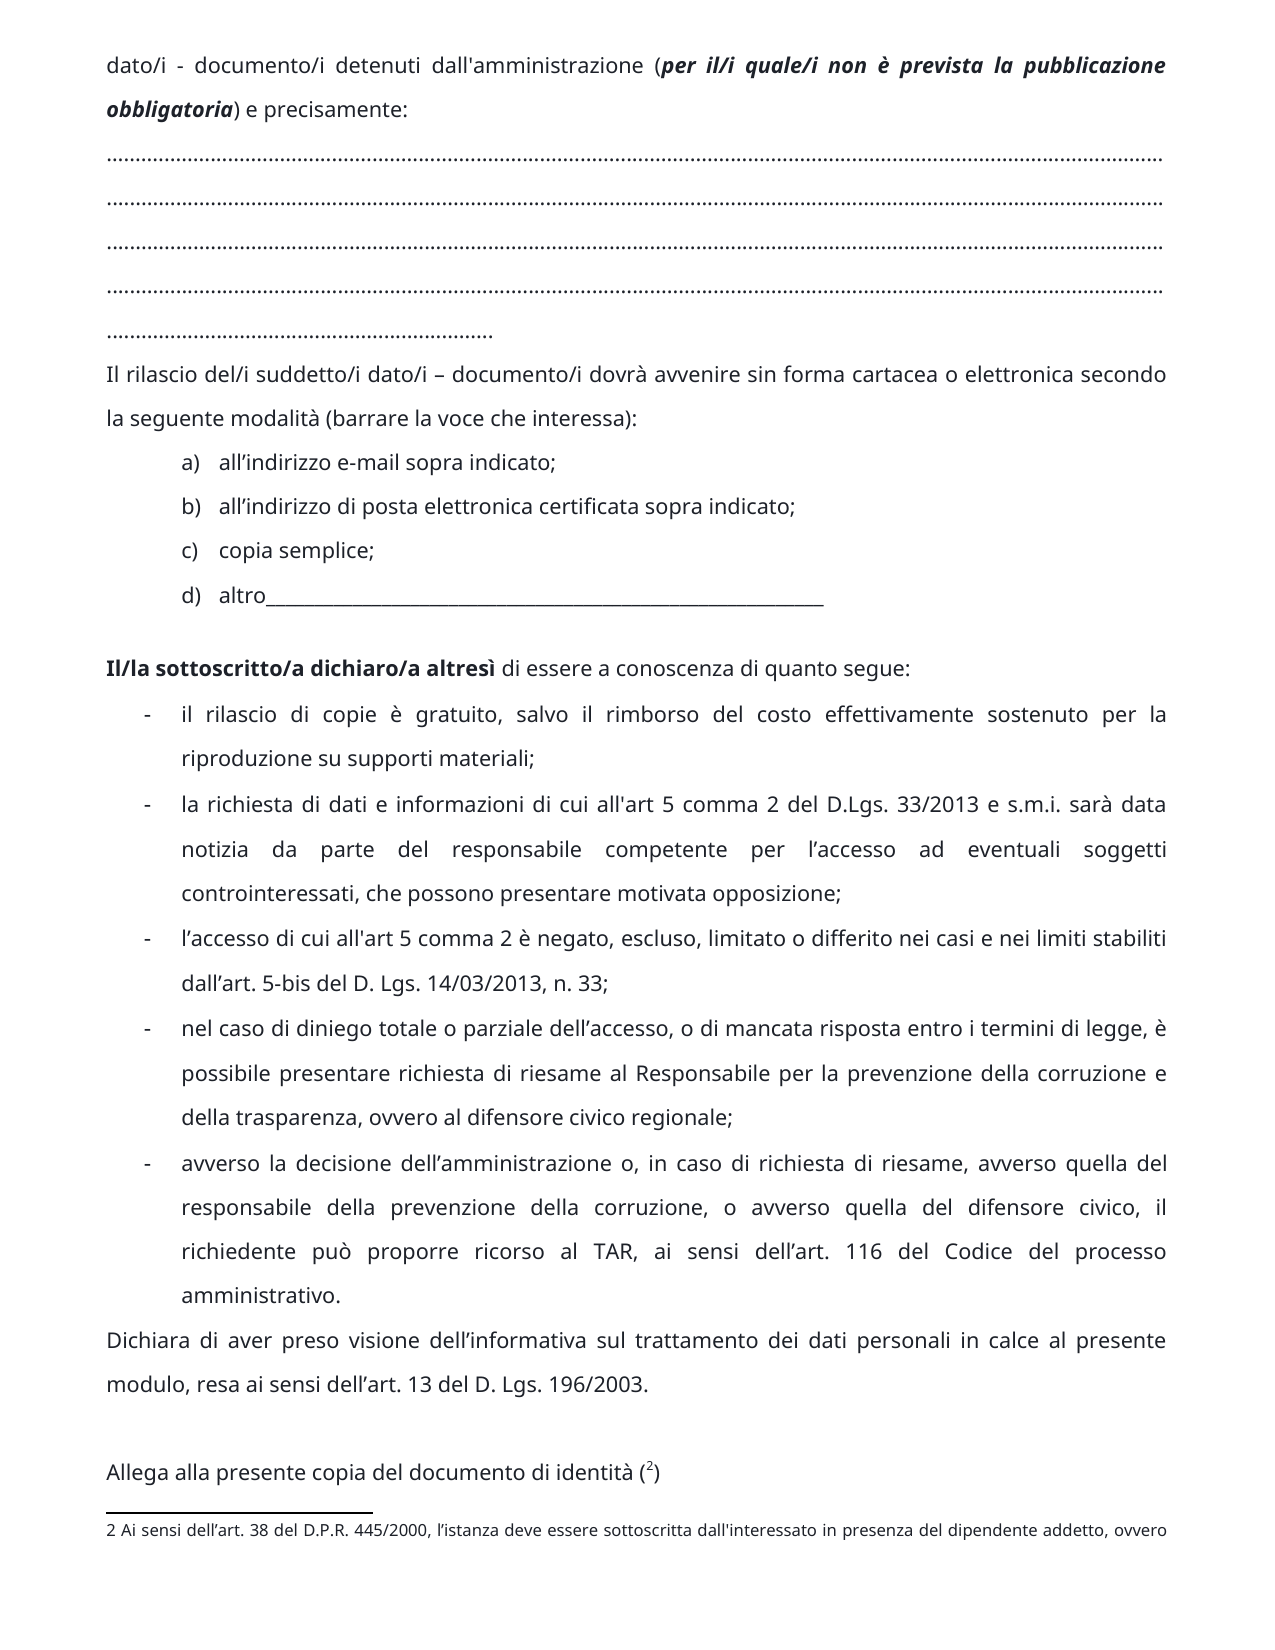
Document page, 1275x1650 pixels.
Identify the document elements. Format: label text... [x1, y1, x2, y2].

list copia semplice; [181, 536, 1169, 565]
text Il rilascio del/i suddetto/i dato/i – documento/i dovrà avvenire sin forma cartacea o elettronica secondo la seguente modalità (barrare la voce che interessa): [106, 359, 1169, 433]
text Il/la sottoscritto/a dichiaro/a altresì di essere a conoscenza di quanto segue: [106, 654, 1169, 683]
text …............................................................................................................................................................................................................................................................................................................................................................................................................................................................................................................................................................................................................................................................................................................................................................................................................................ [106, 138, 1169, 344]
list il rilascio di copie è gratuito, salvo il rimborso del costo effettivamente sostenuto per la riproduzione su supporti materiali; [144, 698, 1169, 773]
list avverso la decisione dell’amministrazione o, in caso di richiesta di riesame, avverso quella del responsabile della prevenzione della corruzione, o avverso quella del difensore civico, il richiedente può proporre ricorso al TAR, ai sensi dell’art. 116 del Codice del processo amministrativo. [144, 1147, 1169, 1310]
list la richiesta di dati e informazioni di cui all'art 5 comma 2 del D.Lgs. 33/2013 e s.m.i. sarà data notizia da parte del responsabile competente per l’accesso ad eventuali soggetti controinteressati, che possono presentare motivata opposizione; [144, 788, 1169, 907]
list all’indirizzo di posta elettronica certificata sopra indicato; [181, 492, 1169, 521]
text Allega alla presente copia del documento di identità () [106, 1457, 1169, 1487]
text Ai sensi dell’art. 38 del D.P.R. 445/2000, l’istanza deve essere sottoscritta dall'interessato in presenza del dipendente addetto, ovvero [106, 1519, 1169, 1542]
list nel caso di diniego totale o parziale dell’accesso, o di mancata risposta entro i termini di legge, è possibile presentare richiesta di riesame al Responsabile per la prevenzione della corruzione e della trasparenza, ovvero al difensore civico regionale; [144, 1012, 1169, 1132]
list altro__________________________________________________________ [181, 580, 1169, 609]
text Dichiara di aver preso visione dell’informativa sul trattamento dei dati personali in calce al presente modulo, resa ai sensi dell’art. 13 del D. Lgs. 196/2003. [106, 1325, 1169, 1399]
list l’accesso di cui all'art 5 comma 2 è negato, escluso, limitato o differito nei casi e nei limiti stabiliti dall’art. 5-bis del D. Lgs. 14/03/2013, n. 33; [144, 922, 1169, 998]
text dato/i - documento/i detenuti dall'amministrazione (per il/i quale/i non è prevista la pubblicazione obbligatoria) e precisamente: [106, 50, 1169, 124]
list all’indirizzo e-mail sopra indicato; [181, 447, 1169, 477]
